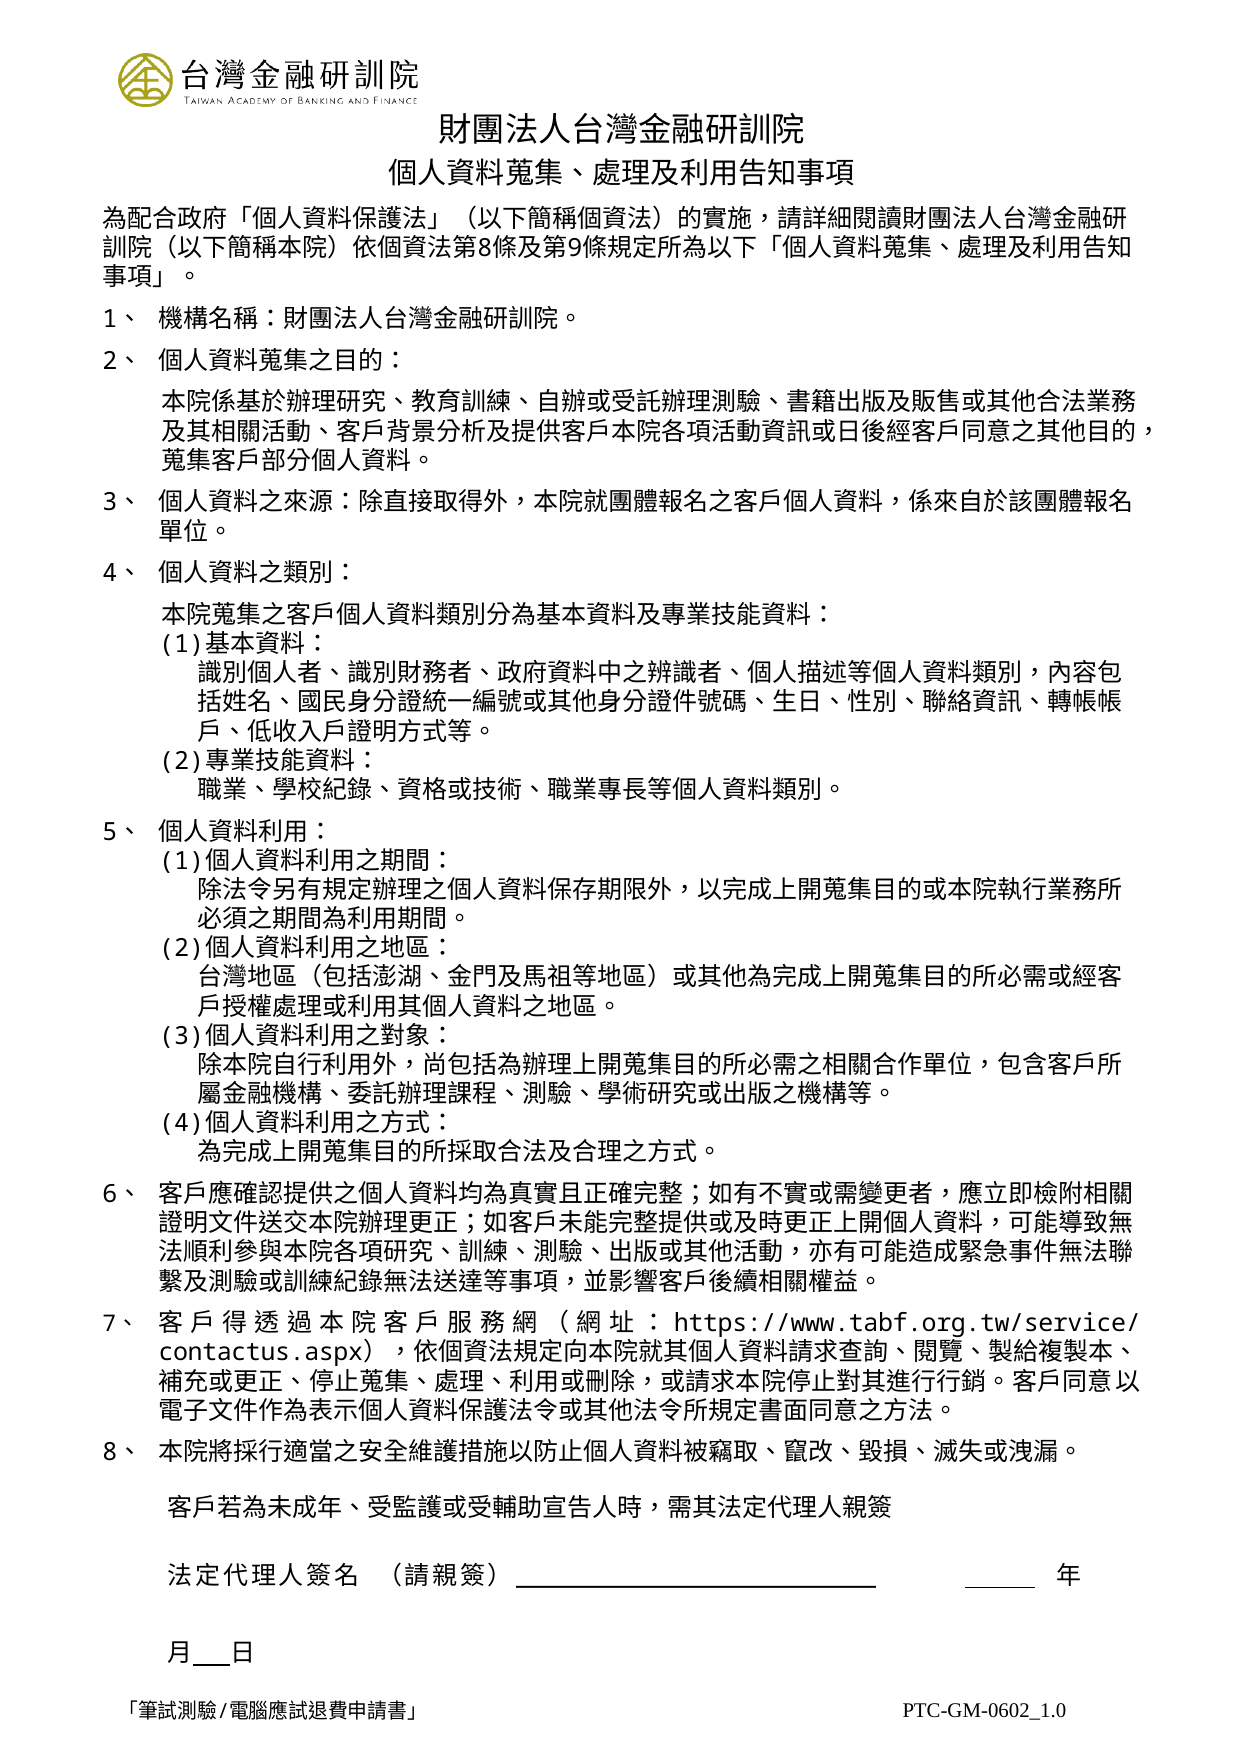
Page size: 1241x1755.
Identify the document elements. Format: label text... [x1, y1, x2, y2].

text 台灣地區（包括澎湖、金門及馬祖等地區）或其他為完成上開蒐集目的所必需或經客戶授權處理或利用其個人資料之地區。 [197, 962, 1141, 1021]
text 為配合政府「個人資料保護法」（以下簡稱個資法）的實施，請詳細閱讀財團法人台灣金融研訓院（以下簡稱本院）依個資法第8條及第9條規定所為以下「個人資料蒐集、處理及利用告知事項」。 [102, 204, 1141, 292]
list 個人資料利用之地區： [159, 933, 1141, 962]
list 基本資料： [159, 629, 1141, 658]
text 為完成上開蒐集目的所採取合法及合理之方式。 [197, 1137, 1141, 1167]
list 個人資料之來源：除直接取得外，本院就團體報名之客戶個人資料，係來自於該團體報名單位。 [102, 487, 1141, 546]
list 個人資料利用之方式： [159, 1108, 1141, 1137]
text 財團法人台灣金融研訓院 [102, 108, 1141, 149]
list 本院將採行適當之安全維護措施以防止個人資料被竊取、竄改、毀損、滅失或洩漏。 [102, 1437, 1141, 1467]
list 客戶得透過本院客戶服務網（網址：https://www.tabf.org.tw/service/contactus.aspx），依個資法規定向本院就其個人資料請求查詢、閱覽、製給複製本、補充或更正、停止蒐集、處理、利用或刪除，或請求本院停止對其進行行銷。客戶同意以電子文件作為表示個人資料保護法令或其他法令所規定書面同意之方法。 [102, 1308, 1141, 1425]
list 個人資料利用之對象： [159, 1021, 1141, 1050]
list 客戶應確認提供之個人資料均為真實且正確完整；如有不實或需變更者，應立即檢附相關證明文件送交本院辦理更正；如客戶未能完整提供或及時更正上開個人資料，可能導致無法順利參與本院各項研究、訓練、測驗、出版或其他活動，亦有可能造成緊急事件無法聯繫及測驗或訓練紀錄無法送達等事項，並影響客戶後續相關權益。 [102, 1179, 1141, 1296]
text 本院係基於辦理研究、教育訓練、自辦或受託辦理測驗、書籍出版及販售或其他合法業務及其相關活動、客戶背景分析及提供客戶本院各項活動資訊或日後經客戶同意之其他目的，蒐集客戶部分個人資料。 [161, 387, 1141, 475]
list 個人資料之類別： [102, 558, 1141, 587]
table_header 客戶若為未成年、受監護或受輔助宣告人時，需其法定代理人親簽 法定代理人簽名 （請親簽）________________________ 年 月 日 [102, 1467, 1124, 1677]
list 專業技能資料： [159, 746, 1141, 775]
text 除法令另有規定辦理之個人資料保存期限外，以完成上開蒐集目的或本院執行業務所必須之期間為利用期間。 [197, 875, 1141, 933]
list 機構名稱：財團法人台灣金融研訓院。 [102, 304, 1141, 333]
list 個人資料利用之期間： [159, 846, 1141, 875]
text 除本院自行利用外，尚包括為辦理上開蒐集目的所必需之相關合作單位，包含客戶所屬金融機構、委託辦理課程、測驗、學術研究或出版之機構等。 [197, 1050, 1141, 1108]
text 個人資料蒐集、處理及利用告知事項 [102, 149, 1141, 192]
text 識別個人者、識別財務者、政府資料中之辨識者、個人描述等個人資料類別，內容包括姓名、國民身分證統一編號或其他身分證件號碼、生日、性別、聯絡資訊、轉帳帳戶、低收入戶證明方式等。 [197, 658, 1141, 746]
text 本院蒐集之客戶個人資料類別分為基本資料及專業技能資料： [161, 600, 1141, 629]
list 個人資料蒐集之目的： [102, 346, 1141, 375]
text 職業、學校紀錄、資格或技術、職業專長等個人資料類別。 [197, 775, 1141, 804]
list 個人資料利用： [102, 817, 1141, 846]
